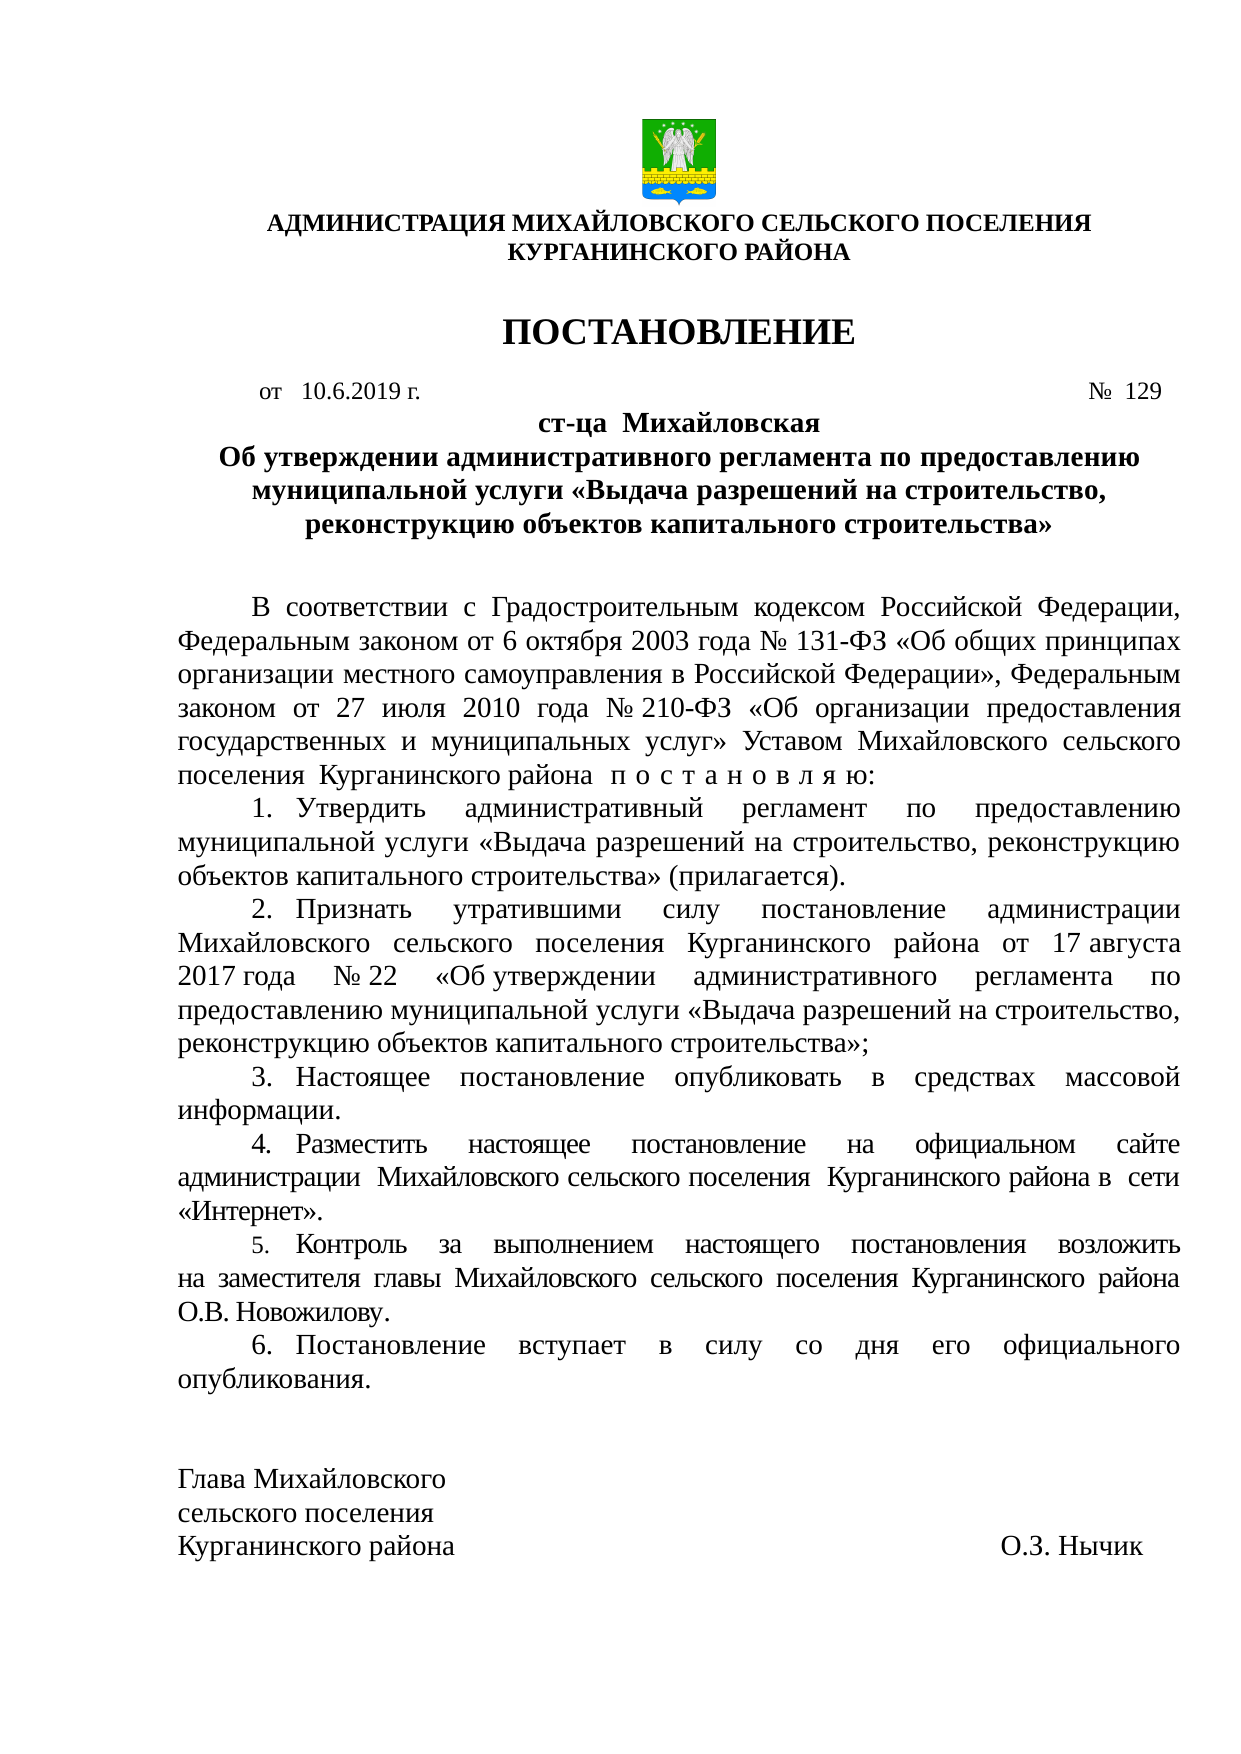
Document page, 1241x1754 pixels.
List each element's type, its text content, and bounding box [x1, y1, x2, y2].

text Глава Михайловского [177, 1461, 1179, 1495]
subtitle Утвердить административный регламент по предоставлению муниципальной услуги «Выдача разрешений на строительство, реконструкцию объектов капитального строительства» (прилагается). [177, 791, 1181, 891]
text сельского поселения [177, 1495, 632, 1528]
text КУРГАНИНСКОГО РАЙОНА [177, 237, 1181, 266]
text ПОСТАНОВЛЕНИЕ [177, 309, 1181, 352]
subtitle Разместить настоящее постановление на официальном сайте администрации Михайловского сельского поселения Курганинского района в сети «Интернет». [177, 1126, 1181, 1227]
text Об утверждении административного регламента по предоставлению муниципальной услуги «Выдача разрешений на строительство, реконструкцию объектов капитального строительства» [177, 439, 1181, 539]
text Курганинского района О.З. Нычик [177, 1528, 1179, 1562]
text АДМИНИСТРАЦИЯ МИХАЙЛОВСКОГО СЕЛЬСКОГО ПОСЕЛЕНИЯ [177, 208, 1181, 237]
subtitle Признать утратившими силу постановление администрации Михайловского сельского поселения Курганинского района от 17 августа 2017 года № 22 «Об утверждении административного регламента по предоставлению муниципальной услуги «Выдача разрешений на строительство, реконструкцию объектов капитального строительства»; [177, 891, 1181, 1059]
subtitle Настоящее постановление опубликовать в средствах массовой информации. [177, 1059, 1181, 1126]
subtitle Контроль за выполнением настоящего постановления возложить на заместителя главы Михайловского сельского поселения Курганинского района О.В. Новожилову. [177, 1227, 1181, 1327]
subtitle Постановление вступает в силу со дня его официального опубликования. [177, 1327, 1181, 1394]
text В соответствии с Градостроительным кодексом Российской Федерации, Федеральным законом от 6 октября 2003 года № 131-ФЗ «Об общих принципах организации местного самоуправления в Российской Федерации», Федеральным законом от 27 июля 2010 года № 210-ФЗ «Об организации предоставления государственных и муниципальных услуг» Уставом Михайловского сельского поселения Курганинского района постановляю: [177, 589, 1181, 791]
text от 10.6.2019 г. № 129 ст-ца Михайловская [177, 376, 1181, 439]
picture [642, 119, 716, 207]
